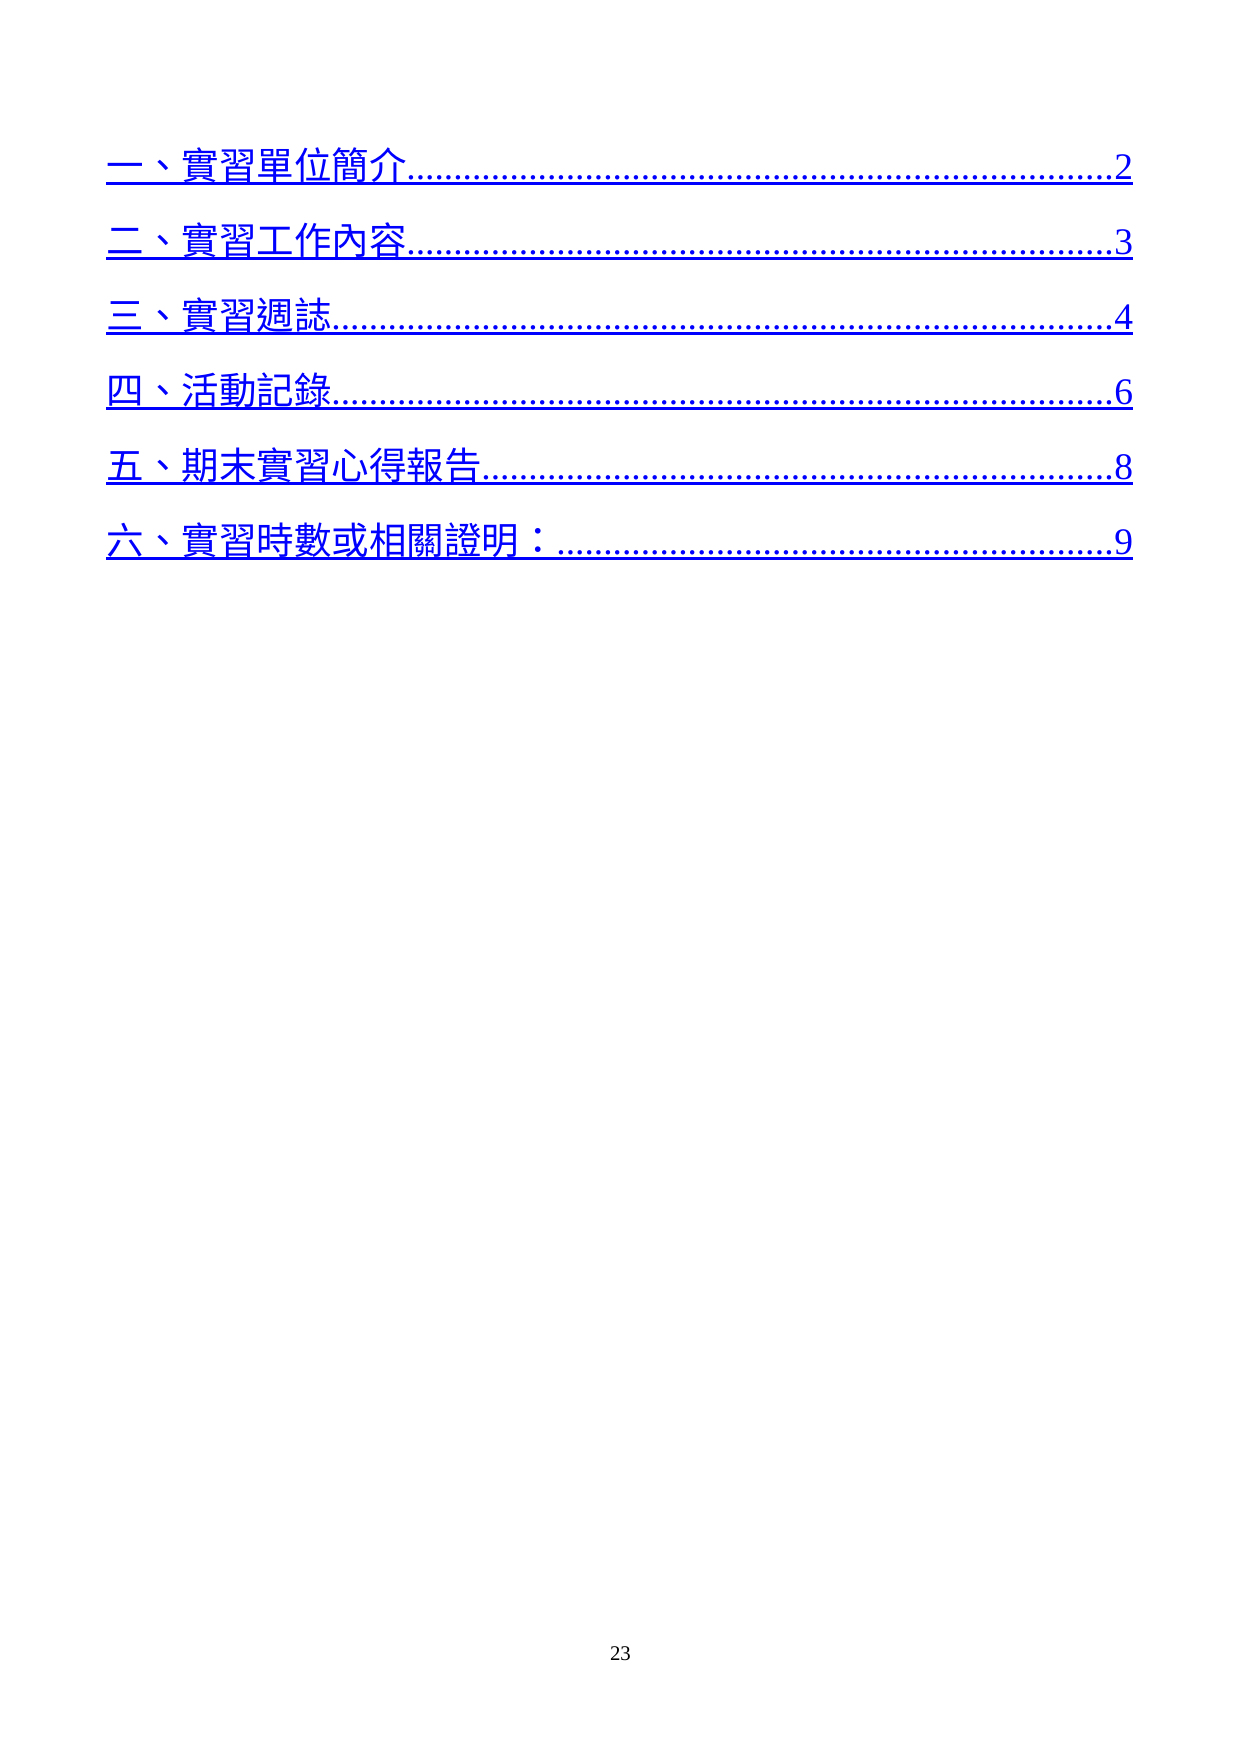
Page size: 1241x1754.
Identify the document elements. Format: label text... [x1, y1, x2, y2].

text 六、實習時數或相關證明： 9 [106, 502, 1134, 577]
text 三、實習週誌 4 [106, 277, 1134, 352]
text 五、期末實習心得報告 8 [106, 427, 1134, 502]
text 四、活動記錄 6 [106, 352, 1134, 427]
text 二、實習工作內容 3 [106, 202, 1134, 277]
text 一、實習單位簡介 2 [106, 127, 1134, 202]
